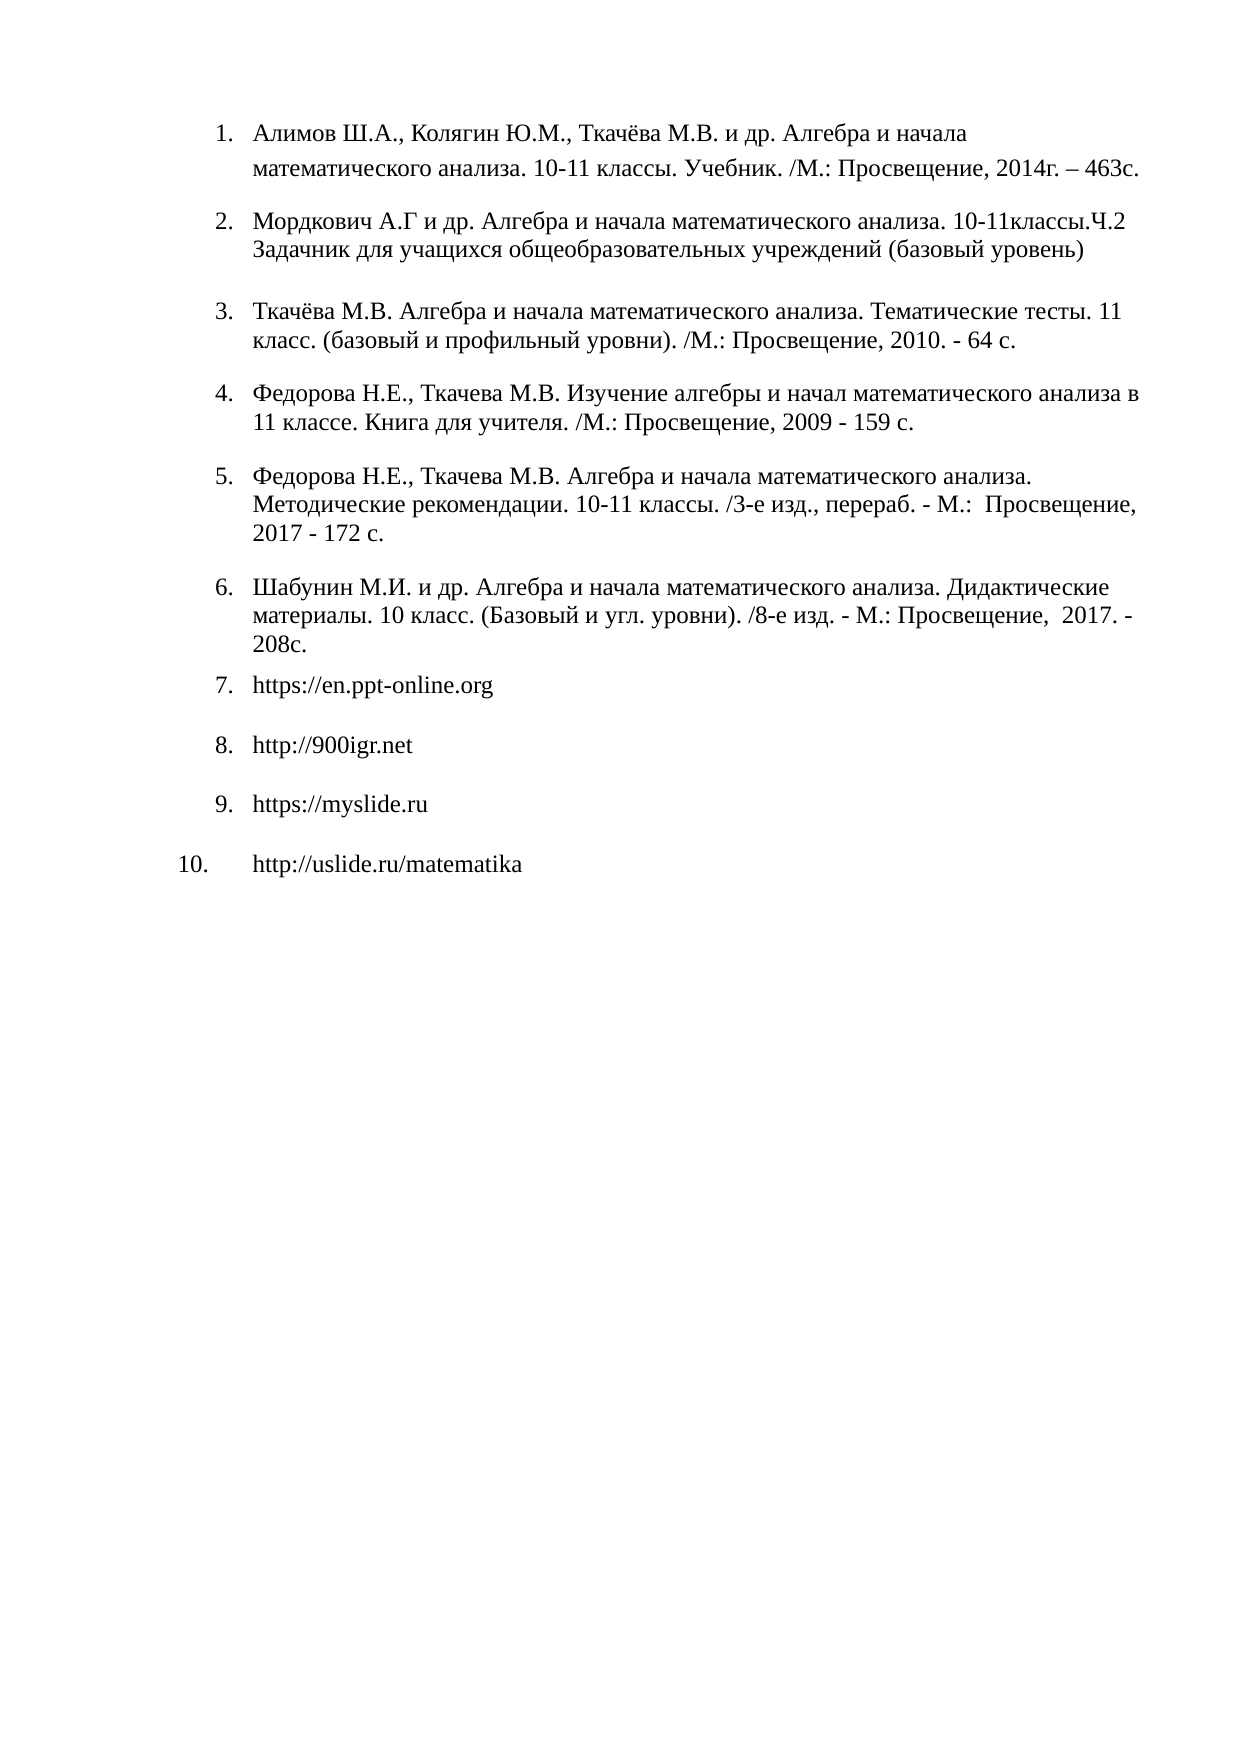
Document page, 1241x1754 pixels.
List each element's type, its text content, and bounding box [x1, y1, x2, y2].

list http://900igr.net [215, 730, 1152, 759]
list Мордкович А.Г и др. Алгебра и начала математического анализа. 10-11классы.Ч.2 Задачник для учащихся общеобразовательных учреждений (базовый уровень) [215, 206, 1152, 263]
list Федорова Н.Е., Ткачева М.В. Изучение алгебры и начал математического анализа в 11 классе. Книга для учителя. /М.: Просвещение, 2009 - 159 с. [215, 378, 1152, 436]
list Федорова Н.Е., Ткачева М.В. Алгебра и начала математического анализа. Методические рекомендации. 10-11 классы. /3-е изд., перераб. - М.: Просвещение, 2017 - 172 с. [215, 461, 1152, 547]
list Шабунин М.И. и др. Алгебра и начала математического анализа. Дидактические материалы. 10 класс. (Базовый и угл. уровни). /8-е изд. - М.: Просвещение, 2017. - 208с. [215, 572, 1152, 658]
list https://en.ppt-online.org [215, 670, 1152, 699]
list Ткачёва М.В. Алгебра и начала математического анализа. Тематические тесты. 11 класс. (базовый и профильный уровни). /М.: Просвещение, 2010. - 64 с. [215, 296, 1152, 354]
list Алимов Ш.А., Колягин Ю.М., Ткачёва М.В. и др. Алгебра и начала математического анализа. 10-11 классы. Учебник. /М.: Просвещение, 2014г. – 463с. [215, 118, 1152, 181]
list https://myslide.ru [215, 789, 1152, 818]
list http://uslide.ru/matematika [177, 849, 1152, 878]
